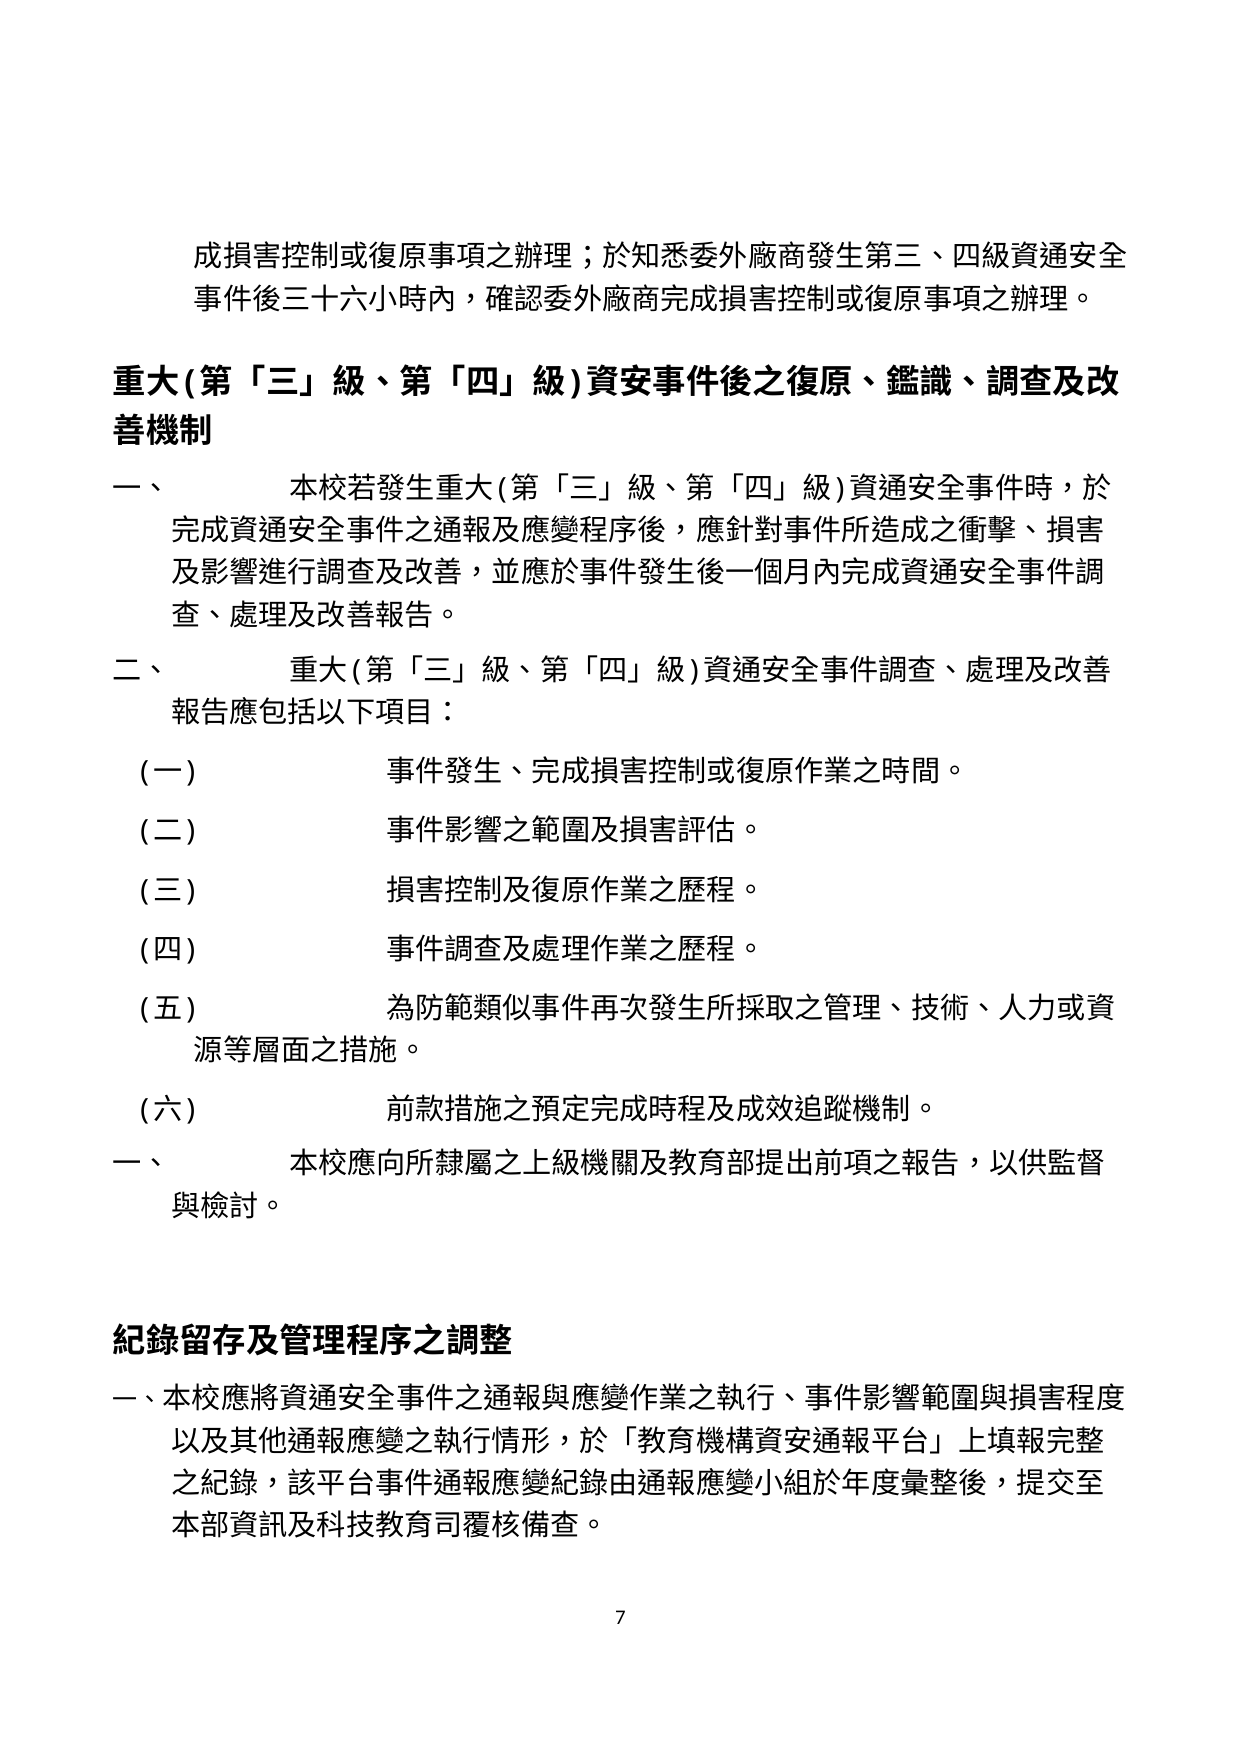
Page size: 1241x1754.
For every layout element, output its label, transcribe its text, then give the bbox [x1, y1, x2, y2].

list 為防範類似事件再次發生所採取之管理、技術、人力或資源等層面之措施。 [135, 985, 1128, 1068]
list 本校應向所隸屬之上級機關及教育部提出前項之報告，以供監督與檢討。 [112, 1140, 1128, 1224]
list 事件調查及處理作業之歷程。 [135, 926, 1128, 967]
subtitle 紀錄留存及管理程序之調整 [112, 1314, 1128, 1362]
list 重大(第「三」級、第「四」級)資通安全事件調查、處理及改善報告應包括以下項目： [112, 646, 1128, 731]
list 事件發生、完成損害控制或復原作業之時間。 [135, 748, 1128, 790]
list 本校應將資通安全事件之通報與應變作業之執行、事件影響範圍與損害程度以及其他通報應變之執行情形，於「教育機構資安通報平台」上填報完整之紀錄，該平台事件通報應變紀錄由通報應變小組於年度彙整後，提交至本部資訊及科技教育司覆核備查。 [112, 1375, 1128, 1544]
list 本校若發生重大(第「三」級、第「四」級)資通安全事件時，於完成資通安全事件之通報及應變程序後，應針對事件所造成之衝擊、損害及影響進行調查及改善，並應於事件發生後一個月內完成資通安全事件調查、處理及改善報告。 [112, 464, 1128, 633]
list 前款措施之預定完成時程及成效追蹤機制。 [135, 1086, 1128, 1127]
list 事件影響之範圍及損害評估。 [135, 807, 1128, 849]
list 成損害控制或復原事項之辦理；於知悉委外廠商發生第三、四級資通安全事件後三十六小時內，確認委外廠商完成損害控制或復原事項之辦理。 [135, 233, 1128, 318]
list 損害控制及復原作業之歷程。 [135, 867, 1128, 908]
subtitle 重大(第「三」級、第「四」級)資安事件後之復原、鑑識、調查及改善機制 [112, 355, 1128, 452]
